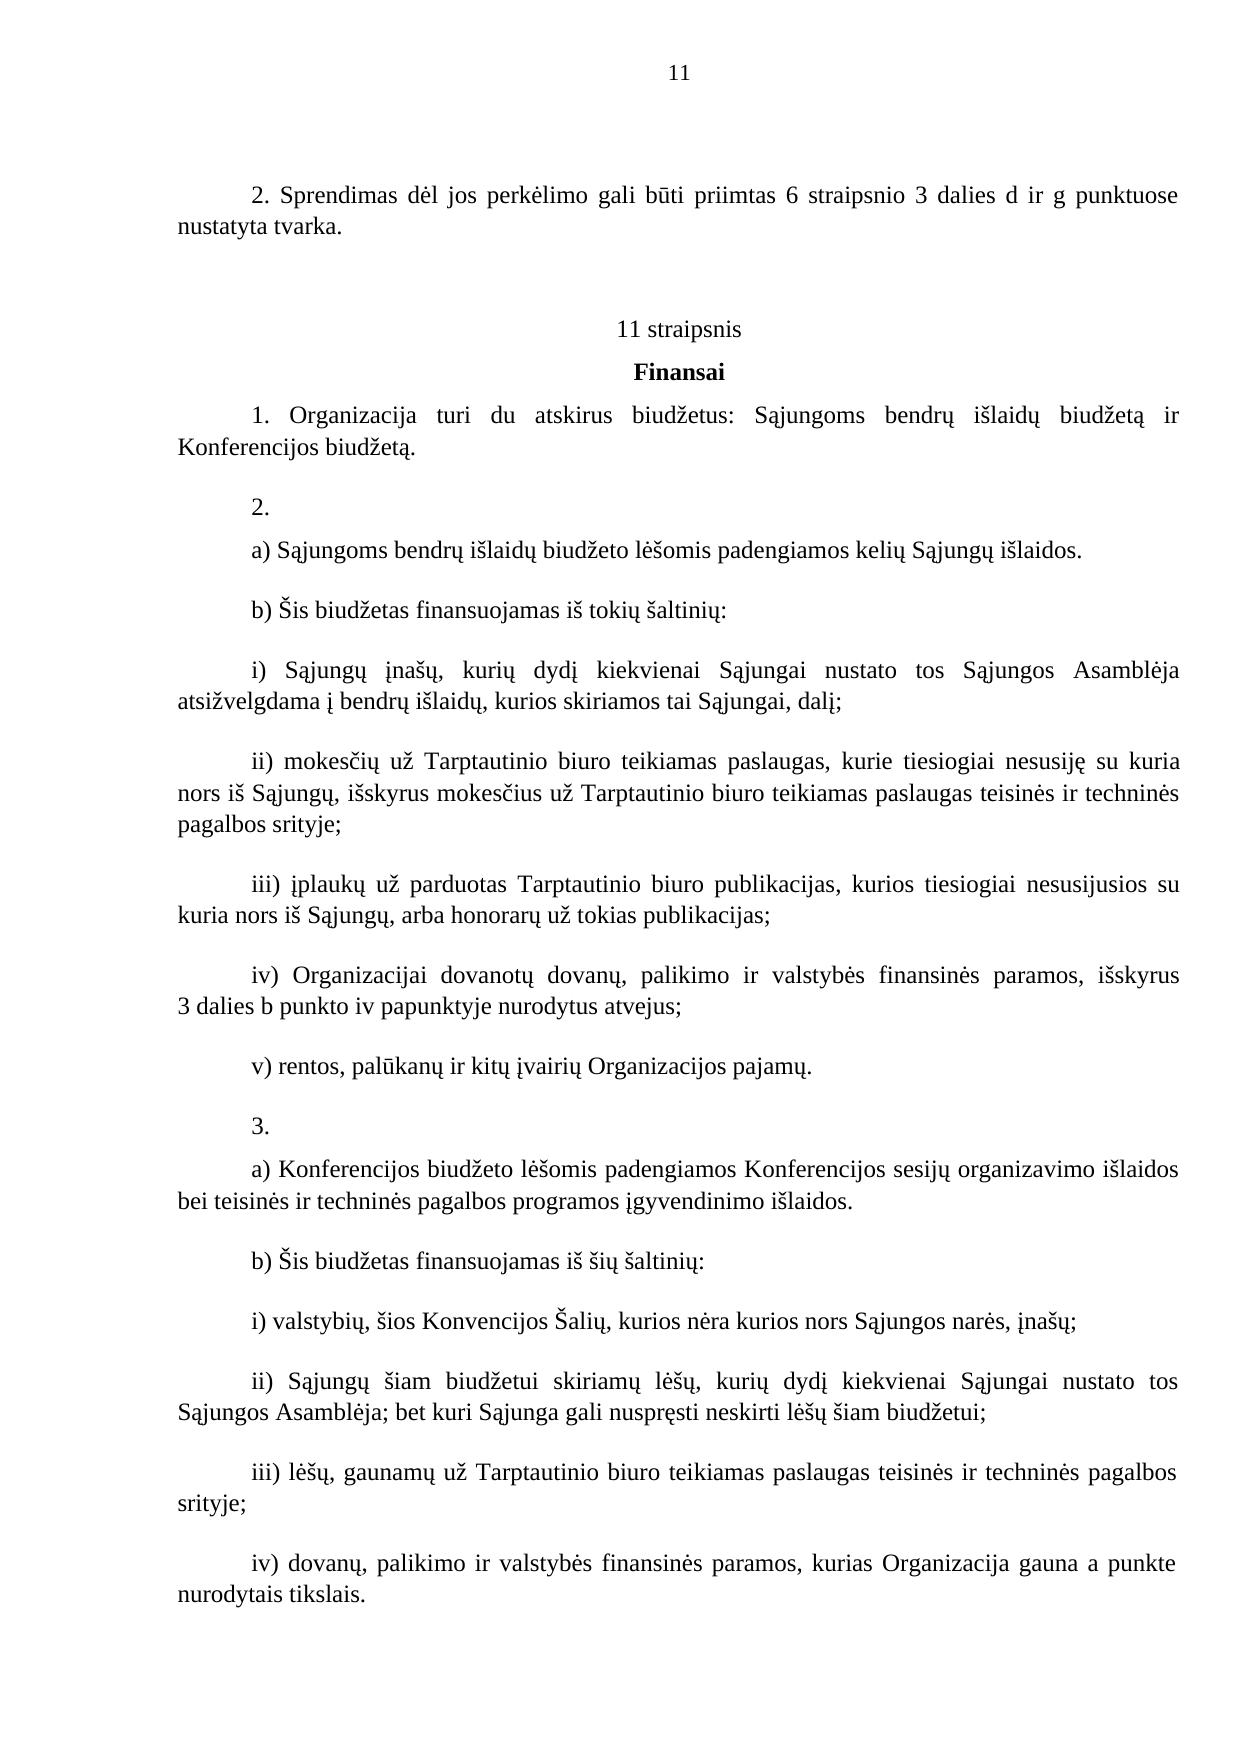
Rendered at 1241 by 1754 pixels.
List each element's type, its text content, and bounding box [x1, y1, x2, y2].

text iv) Organizacijai dovanotų dovanų, palikimo ir valstybės finansinės paramos, išskyrus 3 dalies b punkto iv papunktyje nurodytus atvejus; [177, 958, 1181, 1020]
text b) Šis biudžetas finansuojamas iš šių šaltinių: [177, 1243, 1181, 1274]
text ii) mokesčių už Tarptautinio biuro teikiamas paslaugas, kurie tiesiogiai nesusiję su kuria nors iš Sąjungų, išskyrus mokesčius už Tarptautinio biuro teikiamas paslaugas teisinės ir techninės pagalbos srityje; [177, 744, 1181, 838]
text v) rentos, palūkanų ir kitų įvairių Organizacijos pajamų. [177, 1049, 1181, 1080]
text Finansai [177, 355, 1181, 386]
text iii) lėšų, gaunamų už Tarptautinio biuro teikiamas paslaugas teisinės ir techninės pagalbos srityje; [177, 1454, 1178, 1517]
text 3. [177, 1109, 1180, 1140]
text 11 straipsnis [177, 312, 1181, 343]
text iv) dovanų, palikimo ir valstybės finansinės paramos, kurias Organizacija gauna a punkte nurodytais tikslais. [177, 1546, 1177, 1608]
text 2. [177, 489, 1180, 521]
text b) Šis biudžetas finansuojamas iš tokių šaltinių: [177, 593, 1181, 624]
text 2. Sprendimas dėl jos perkėlimo gali būti priimtas 6 straipsnio 3 dalies d ir g punktuose nustatyta tvarka. [177, 177, 1180, 240]
text 1. Organizacija turi du atskirus biudžetus: Sąjungoms bendrų išlaidų biudžetą ir Konferencijos biudžetą. [177, 398, 1180, 461]
text ii) Sąjungų šiam biudžetui skiriamų lėšų, kurių dydį kiekvienai Sąjungai nustato tos Sąjungos Asamblėja; bet kuri Sąjunga gali nuspręsti neskirti lėšų šiam biudžetui; [177, 1363, 1179, 1426]
text a) Konferencijos biudžeto lėšomis padengiamos Konferencijos sesijų organizavimo išlaidos bei teisinės ir techninės pagalbos programos įgyvendinimo išlaidos. [177, 1152, 1180, 1214]
text a) Sąjungoms bendrų išlaidų biudžeto lėšomis padengiamos kelių Sąjungų išlaidos. [177, 533, 1180, 564]
text i) valstybių, šios Konvencijos Šalių, kurios nėra kurios nors Sąjungos narės, įnašų; [177, 1303, 1179, 1334]
text iii) įplaukų už parduotas Tarptautinio biuro publikacijas, kurios tiesiogiai nesusijusios su kuria nors iš Sąjungų, arba honorarų už tokias publikacijas; [177, 866, 1181, 929]
text i) Sąjungų įnašų, kurių dydį kiekvienai Sąjungai nustato tos Sąjungos Asamblėja atsižvelgdama į bendrų išlaidų, kurios skiriamos tai Sąjungai, dalį; [177, 653, 1180, 715]
